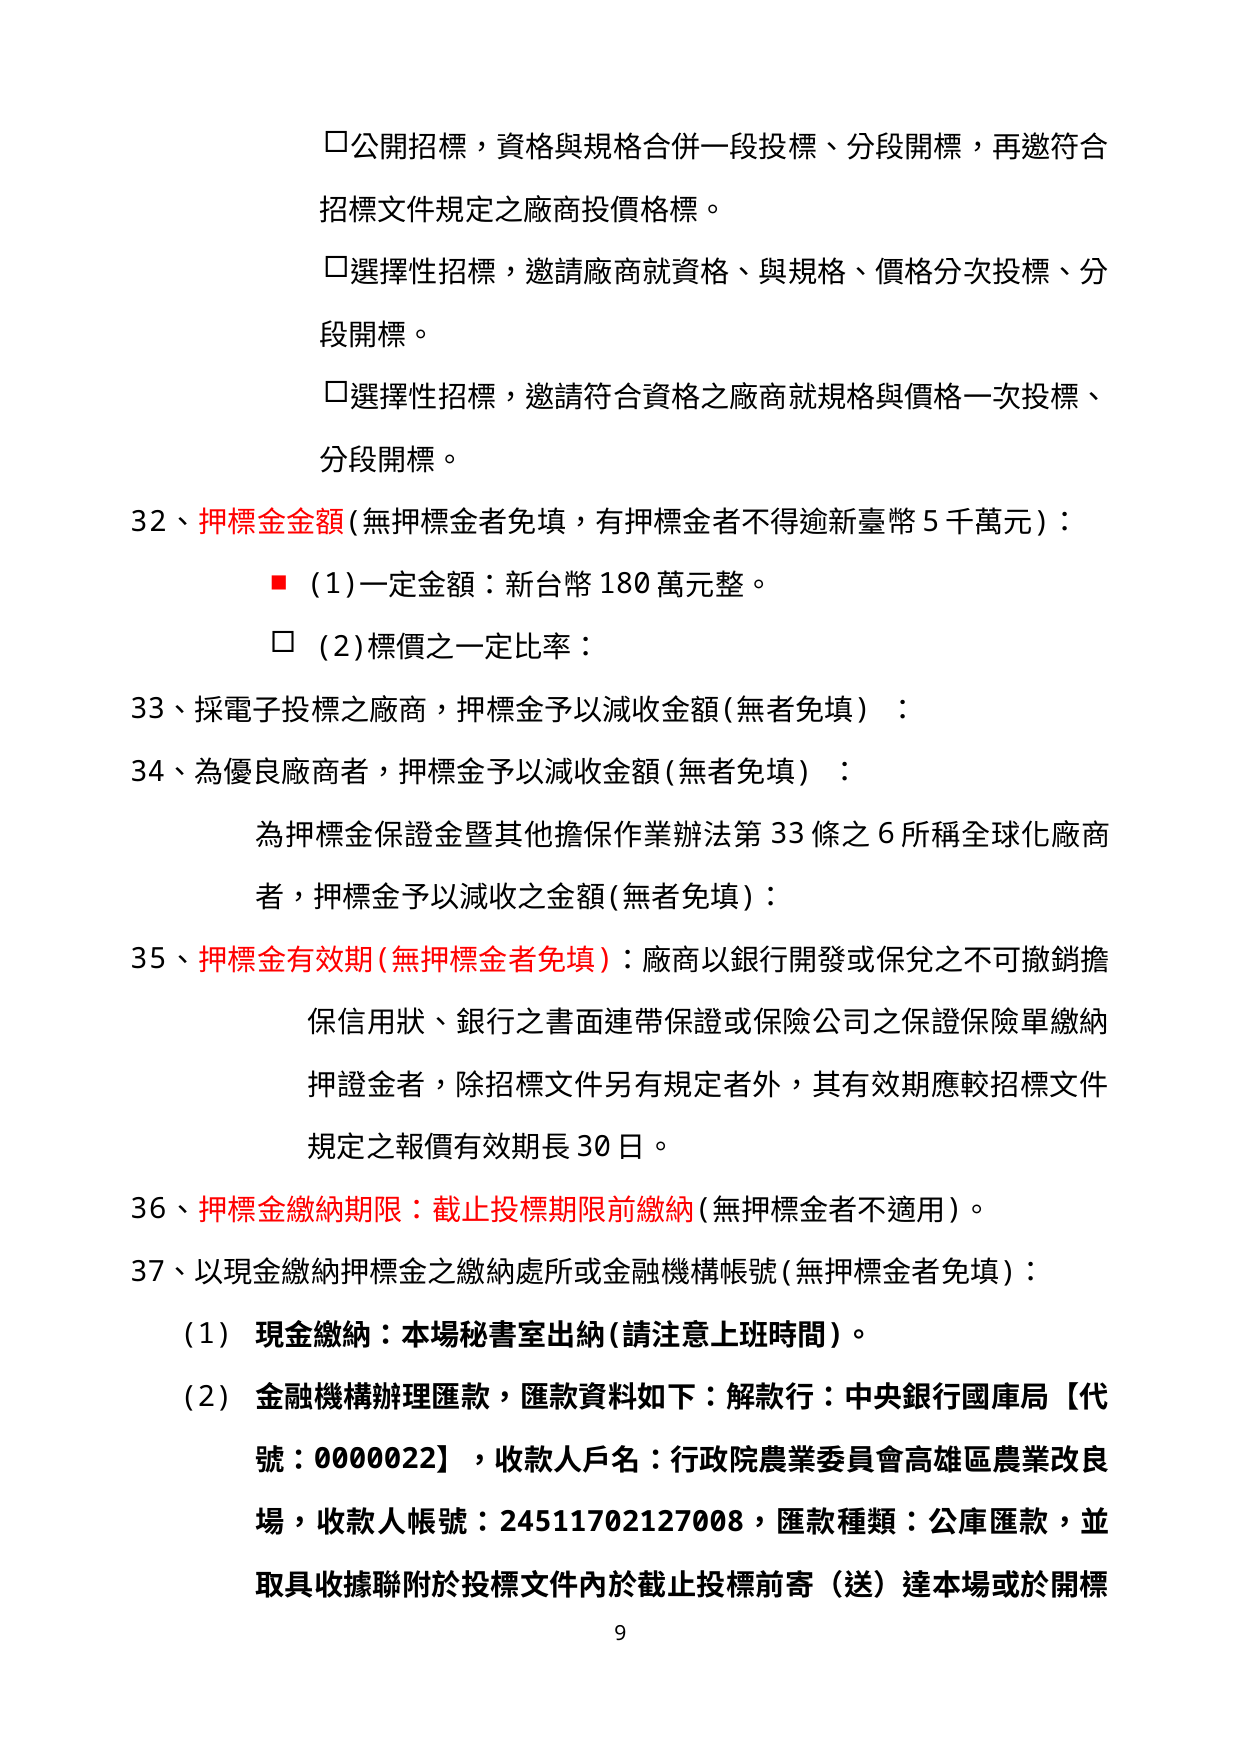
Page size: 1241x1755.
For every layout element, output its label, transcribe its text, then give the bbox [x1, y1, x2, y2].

list 現金繳納：本場秘書室出納(請注意上班時間)。 [180, 1291, 1110, 1353]
list 為優良廠商者，押標金予以減收金額(無者免填) ： [130, 728, 1110, 791]
text 選擇性招標，邀請符合資格之廠商就規格與價格一次投標、分段開標。 [130, 353, 1110, 478]
text 選擇性招標，邀請廠商就資格、與規格、價格分次投標、分段開標。 [130, 228, 1110, 353]
list 以現金繳納押標金之繳納處所或金融機構帳號(無押標金者免填)： [130, 1228, 1110, 1291]
text 為押標金保證金暨其他擔保作業辦法第33條之6所稱全球化廠商者，押標金予以減收之金額(無者免填)： [255, 791, 1110, 916]
list 押標金繳納期限：截止投標期限前繳納(無押標金者不適用)。 [130, 1166, 1110, 1228]
text 公開招標，資格與規格合併一段投標、分段開標，再邀符合招標文件規定之廠商投價格標。 [130, 103, 1110, 228]
list 金融機構辦理匯款，匯款資料如下：解款行：中央銀行國庫局【代號：0000022】，收款人戶名：行政院農業委員會高雄區農業改良場，收款人帳號：24511702127008，匯款種類：公庫匯款，並取具收據聯附於投標文件內於截止投標前寄（送）達本場或於開標 [180, 1353, 1110, 1603]
list 押標金有效期(無押標金者免填)：廠商以銀行開發或保兌之不可撤銷擔保信用狀、銀行之書面連帶保證或保險公司之保證保險單繳納押證金者，除招標文件另有規定者外，其有效期應較招標文件規定之報價有效期長30日。 [130, 916, 1110, 1166]
text ■ (1)一定金額：新台幣180萬元整。 [130, 541, 1110, 603]
list 押標金金額(無押標金者免填，有押標金者不得逾新臺幣5千萬元)： [130, 478, 1110, 541]
list 採電子投標之廠商，押標金予以減收金額(無者免填) ： [130, 666, 1110, 728]
text  (2)標價之一定比率： [130, 603, 1110, 666]
